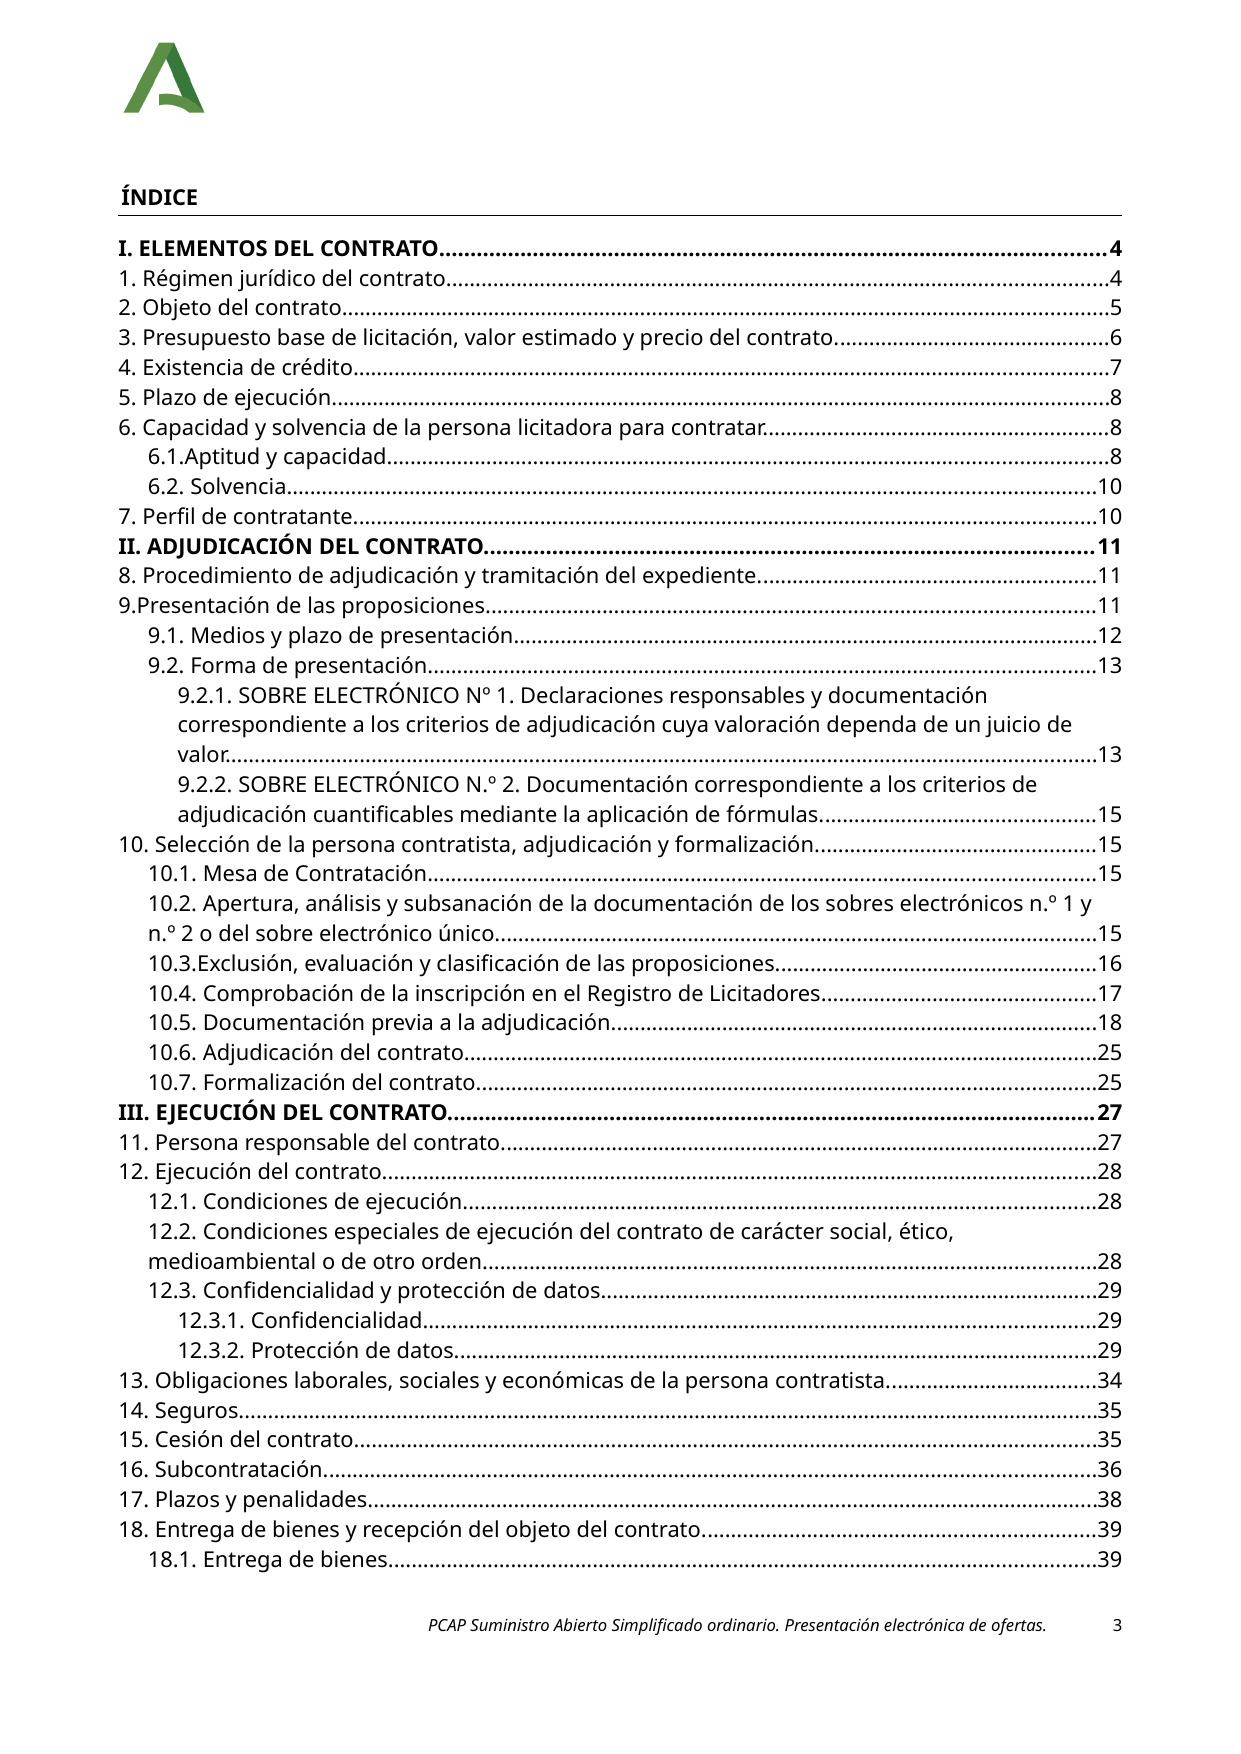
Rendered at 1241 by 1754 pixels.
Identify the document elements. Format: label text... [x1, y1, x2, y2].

text 4. Existencia de crédito. 7 [118, 352, 1122, 382]
text 9.1. Medios y plazo de presentación. 12 [148, 620, 1122, 650]
text 12. Ejecución del contrato. 28 [118, 1156, 1122, 1186]
text 12.3.2. Protección de datos. 29 [177, 1335, 1122, 1365]
text 10.5. Documentación previa a la adjudicación. 18 [148, 1007, 1122, 1037]
text 8. Procedimiento de adjudicación y tramitación del expediente. 11 [118, 560, 1122, 590]
text 9.2.1. SOBRE ELECTRÓNICO Nº 1. Declaraciones responsables y documentación correspondiente a los criterios de adjudicación cuya valoración dependa de un juicio de valor. 13 [177, 679, 1122, 769]
text 11. Persona responsable del contrato. 27 [118, 1126, 1122, 1156]
text 15. Cesión del contrato. 35 [118, 1424, 1122, 1454]
text 10. Selección de la persona contratista, adjudicación y formalización. 15 [118, 828, 1122, 858]
text 14. Seguros. 35 [118, 1394, 1122, 1424]
text 2. Objeto del contrato. 5 [118, 292, 1122, 322]
text 10.7. Formalización del contrato. 25 [148, 1067, 1122, 1097]
text 9.2. Forma de presentación. 13 [148, 650, 1122, 679]
text 7. Perfil de contratante. 10 [118, 501, 1122, 531]
text 10.1. Mesa de Contratación. 15 [148, 858, 1122, 888]
text 10.2. Apertura, análisis y subsanación de la documentación de los sobres electrónicos n.º 1 y n.º 2 o del sobre electrónico único. 15 [148, 888, 1122, 948]
picture [119, 38, 209, 117]
text 10.6. Adjudicación del contrato. 25 [148, 1037, 1122, 1067]
text 17. Plazos y penalidades. 38 [118, 1484, 1122, 1514]
text 18. Entrega de bienes y recepción del objeto del contrato. 39 [118, 1514, 1122, 1543]
text III. EJECUCIÓN DEL CONTRATO. 27 [118, 1097, 1122, 1126]
text 18.1. Entrega de bienes. 39 [148, 1543, 1122, 1573]
text 5. Plazo de ejecución. 8 [118, 382, 1122, 411]
text 13. Obligaciones laborales, sociales y económicas de la persona contratista. 34 [118, 1365, 1122, 1394]
text II. ADJUDICACIÓN DEL CONTRATO. 11 [118, 531, 1122, 560]
text 12.3. Confidencialidad y protección de datos. 29 [148, 1275, 1122, 1305]
text 1. Régimen jurídico del contrato. 4 [118, 262, 1122, 292]
text 6.1.Aptitud y capacidad. 8 [148, 441, 1122, 471]
text 9.Presentación de las proposiciones. 11 [118, 590, 1122, 620]
text 6. Capacidad y solvencia de la persona licitadora para contratar. 8 [118, 411, 1122, 441]
text 12.3.1. Confidencialidad 29 [177, 1305, 1122, 1335]
text 3. Presupuesto base de licitación, valor estimado y precio del contrato. 6 [118, 322, 1122, 352]
text 12.1. Condiciones de ejecución. 28 [148, 1186, 1122, 1216]
text 10.3.Exclusión, evaluación y clasificación de las proposiciones. 16 [148, 948, 1122, 977]
text 10.4. Comprobación de la inscripción en el Registro de Licitadores. 17 [148, 977, 1122, 1007]
text 6.2. Solvencia. 10 [148, 471, 1122, 501]
subtitle ÍNDICE [118, 179, 1122, 215]
text I. ELEMENTOS DEL CONTRATO 4 [118, 233, 1122, 262]
text 12.2. Condiciones especiales de ejecución del contrato de carácter social, ético, medioambiental o de otro orden. 28 [148, 1216, 1122, 1275]
text 16. Subcontratación. 36 [118, 1454, 1122, 1484]
text 9.2.2. SOBRE ELECTRÓNICO N.º 2. Documentación correspondiente a los criterios de adjudicación cuantificables mediante la aplicación de fórmulas. 15 [177, 769, 1122, 828]
